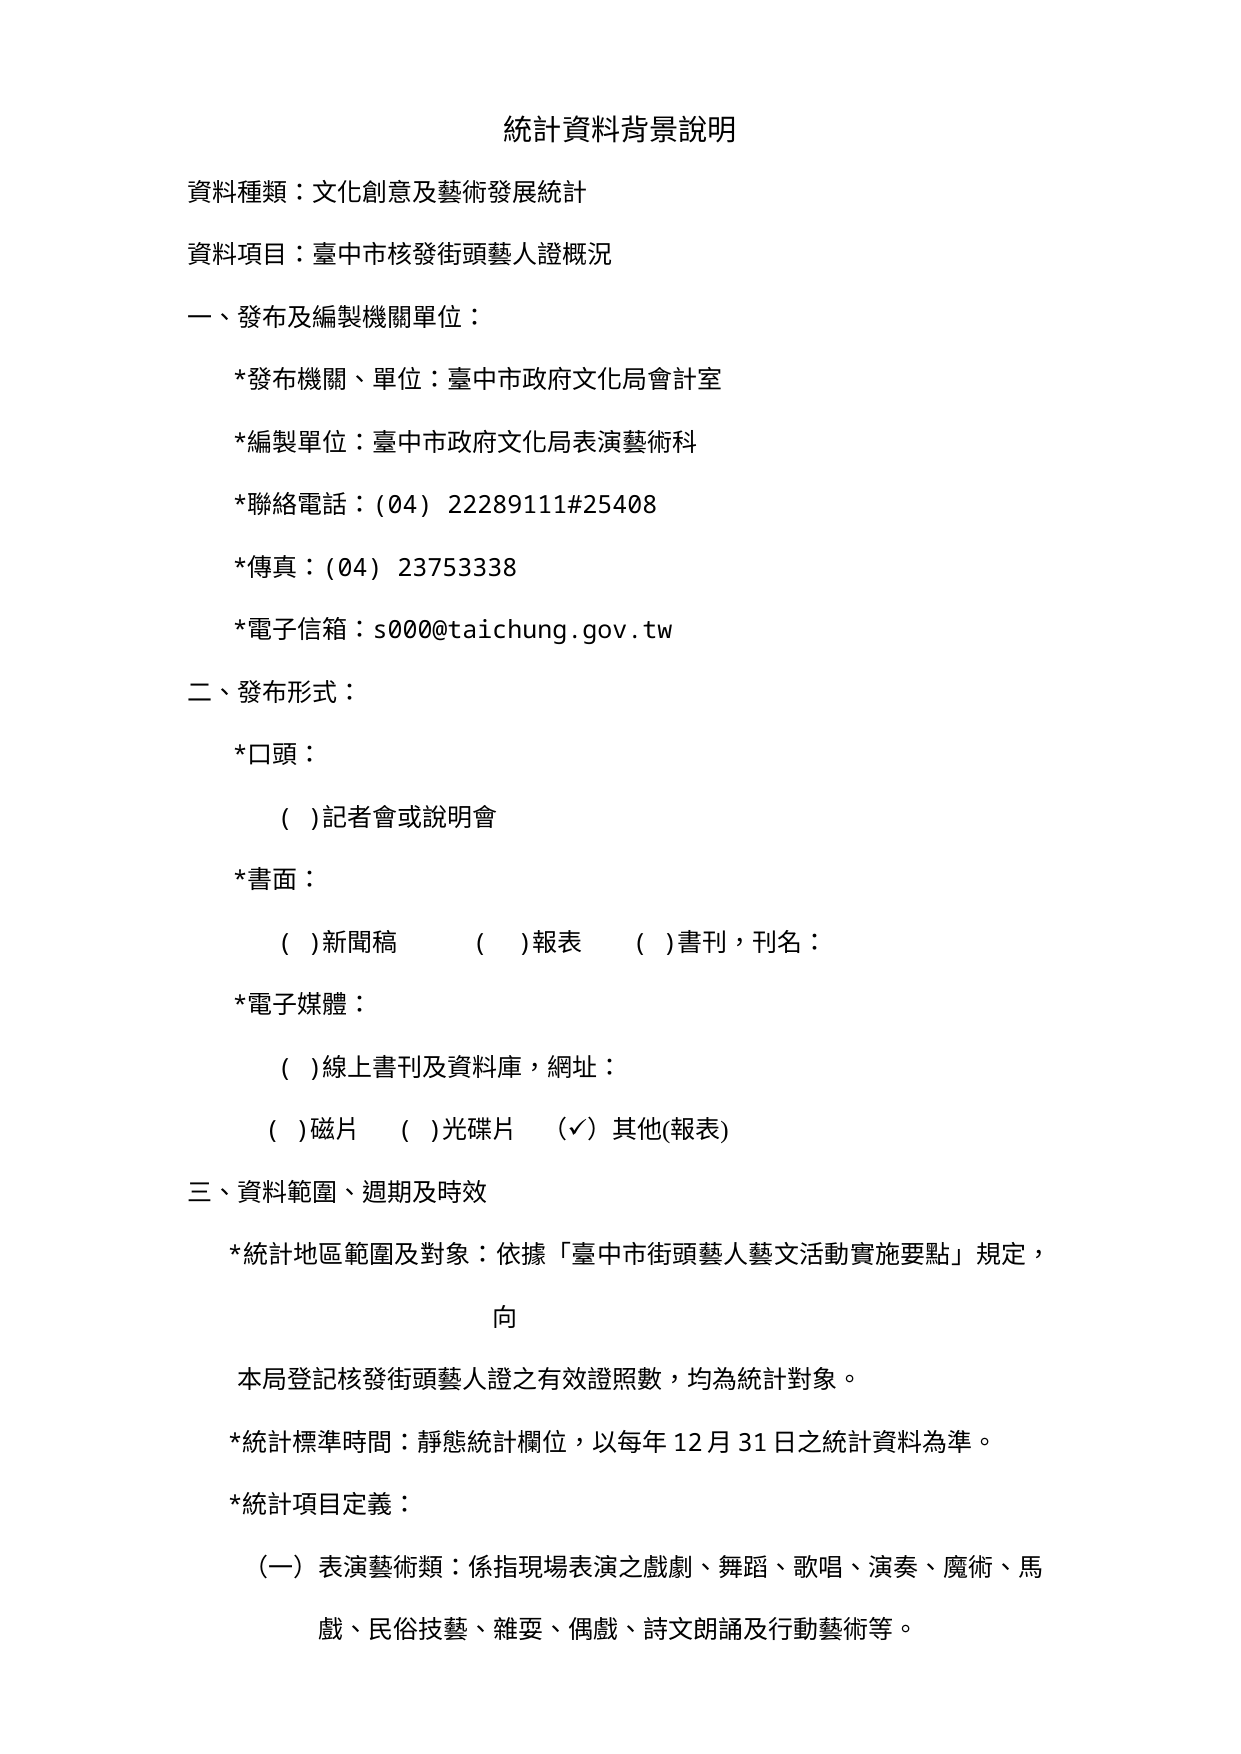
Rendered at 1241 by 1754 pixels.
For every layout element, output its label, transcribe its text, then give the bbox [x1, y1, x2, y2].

text *統計地區範圍及對象：依據「臺中市街頭藝人藝文活動實施要點」規定，向 [212, 1211, 1053, 1336]
text ( )新聞稿 ( )報表 ( )書刊，刊名： [187, 899, 1053, 961]
text 本局登記核發街頭藝人證之有效證照數，均為統計對象。 [237, 1336, 1053, 1399]
text *傳真：(04) 23753338 [187, 524, 1053, 586]
text ( )磁片 ( )光碟片 （）其他(報表) [250, 1086, 1053, 1149]
text 戲、民俗技藝、雜耍、偶戲、詩文朗誦及行動藝術等。 [318, 1586, 1053, 1649]
text *統計項目定義： [187, 1461, 1238, 1524]
text *口頭： [187, 711, 1053, 774]
text *編製單位：臺中市政府文化局表演藝術科 [187, 399, 1053, 461]
text 統計資料背景說明 [187, 86, 1053, 149]
text （一）表演藝術類：係指現場表演之戲劇、舞蹈、歌唱、演奏、魔術、馬 [243, 1524, 1053, 1586]
text *電子信箱：s000@taichung.gov.tw [187, 586, 1053, 649]
text 三、資料範圍、週期及時效 [187, 1149, 1053, 1211]
text 二、發布形式： [187, 649, 1053, 711]
text *電子媒體： [187, 961, 1053, 1024]
text ( )記者會或說明會 [187, 774, 1053, 836]
text *統計標準時間：靜態統計欄位，以每年12月31日之統計資料為準。 [187, 1399, 1053, 1461]
text *書面： [187, 836, 1053, 899]
text *發布機關、單位：臺中市政府文化局會計室 [187, 336, 1053, 399]
text 一、發布及編製機關單位： [187, 274, 1053, 336]
text *聯絡電話：(04) 22289111#25408 [187, 461, 1053, 524]
text ( )線上書刊及資料庫，網址： [187, 1024, 1053, 1086]
text 資料項目：臺中市核發街頭藝人證概況 [187, 211, 1053, 274]
text 資料種類：文化創意及藝術發展統計 [187, 149, 1053, 211]
